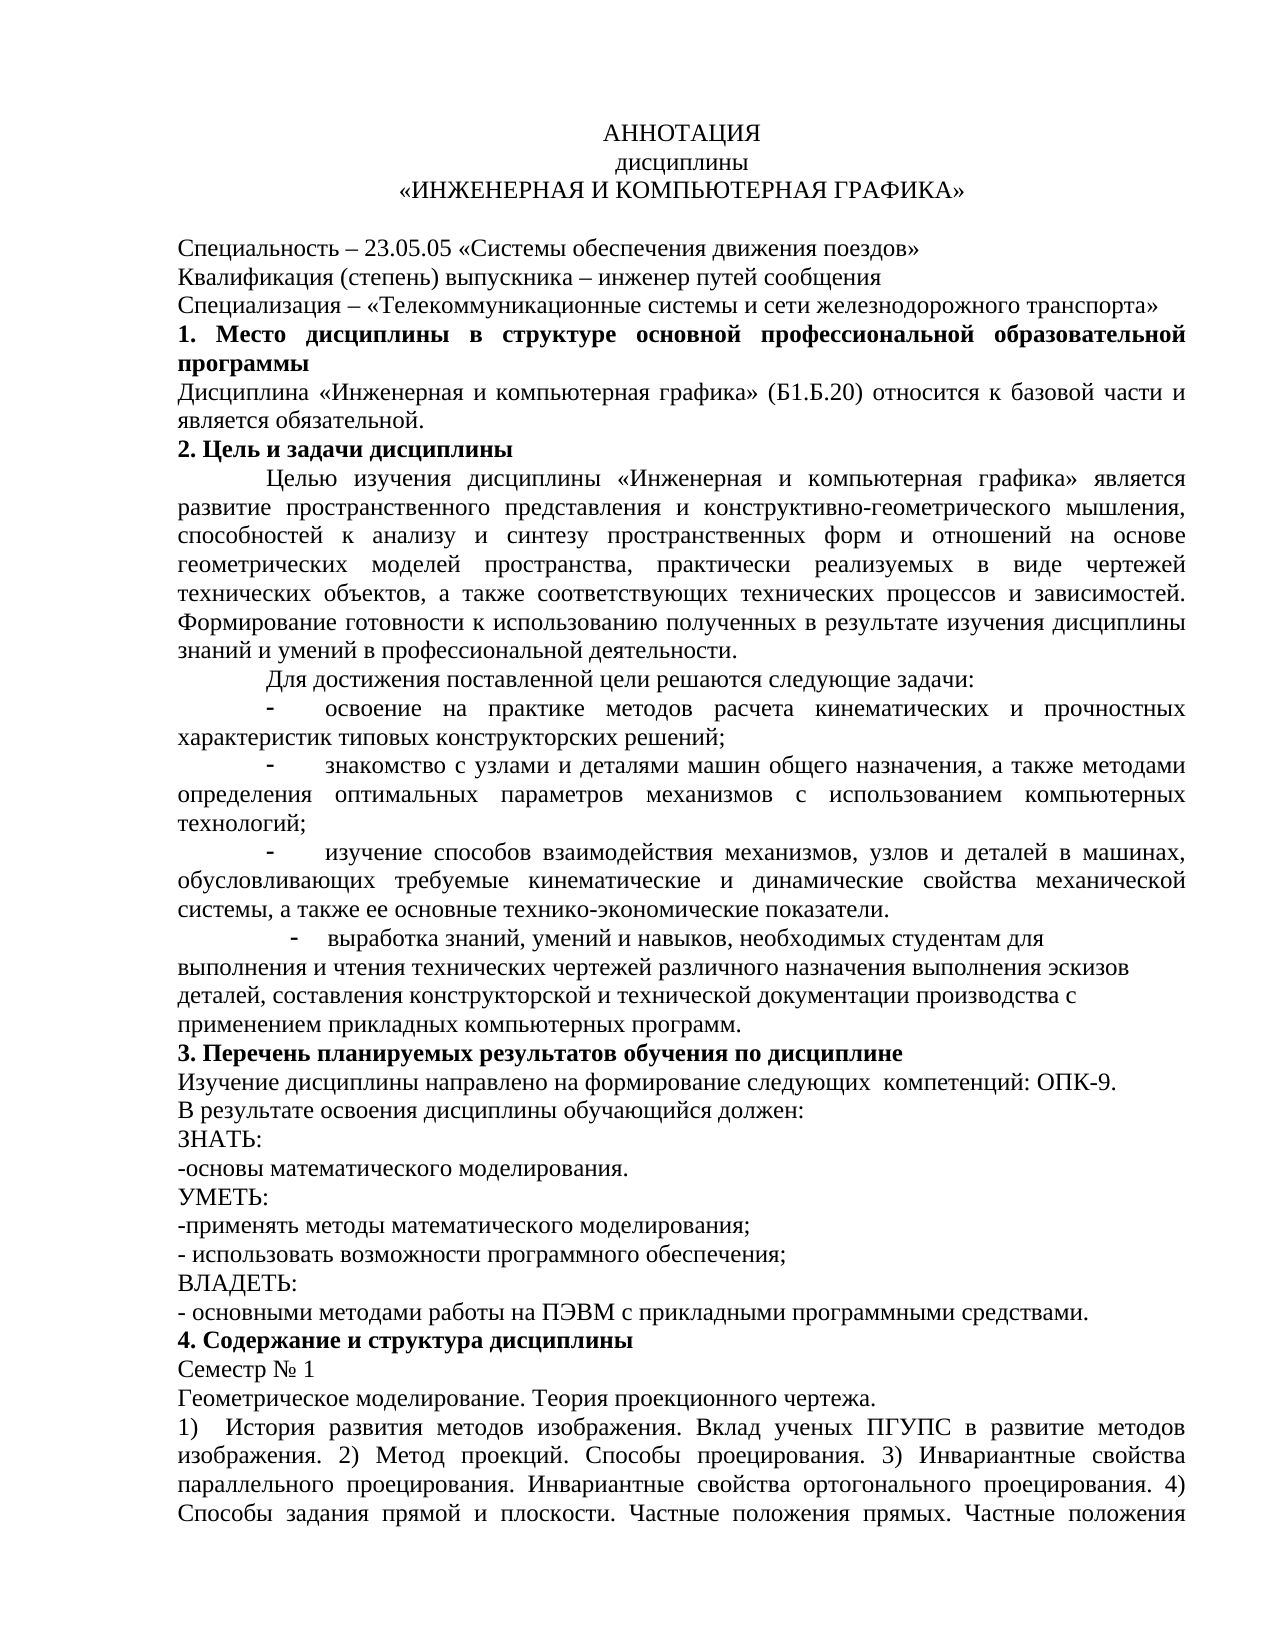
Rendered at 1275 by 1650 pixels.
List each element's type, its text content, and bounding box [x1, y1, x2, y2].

text - основными методами работы на ПЭВМ с прикладными программными средствами. [177, 1297, 1186, 1326]
text 1) История развития методов изображения. Вклад ученых ПГУПС в развитие методов изображения. 2) Метод проекций. Способы проецирования. 3) Инвариантные свойства параллельного проецирования. Инвариантные свойства ортогонального проецирования. 4) Способы задания прямой и плоскости. Частные положения прямых. Частные положения [177, 1412, 1186, 1527]
list выработка знаний, умений и навыков, необходимых студентам для [290, 923, 1186, 952]
text 4. Содержание и структура дисциплины [177, 1326, 1186, 1354]
text Дисциплина «Инженерная и компьютерная графика» (Б1.Б.20) относится к базовой части и является обязательной. [177, 377, 1186, 434]
list изучение способов взаимодействия механизмов, узлов и деталей в машинах, обусловливающих требуемые кинематические и динамические свойства механической системы, а также ее основные технико-экономические показатели. [177, 837, 1186, 923]
text АННОТАЦИЯ [177, 118, 1186, 147]
text УМЕТЬ: [177, 1182, 1186, 1211]
text Семестр № 1 [177, 1354, 1186, 1383]
text Для достижения поставленной цели решаются следующие задачи: [177, 664, 1186, 693]
text «ИНЖЕНЕРНАЯ И КОМПЬЮТЕРНАЯ ГРАФИКА» [177, 176, 1186, 204]
text выполнения и чтения технических чертежей различного назначения выполнения эскизов деталей, составления конструкторской и технической документации производства с применением прикладных компьютерных программ. [177, 952, 1186, 1038]
text -основы математического моделирования. [177, 1153, 1186, 1182]
text Геометрическое моделирование. Теория проекционного чертежа. [177, 1383, 1186, 1412]
text Квалификация (степень) выпускника – инженер путей сообщения [177, 262, 1186, 291]
list знакомство с узлами и деталями машин общего назначения, а также методами определения оптимальных параметров механизмов с использованием компьютерных технологий; [177, 751, 1186, 837]
text Специализация – «Телекоммуникационные системы и сети железнодорожного транспорта» [177, 291, 1186, 319]
list освоение на практике методов расчета кинематических и прочностных характеристик типовых конструкторских решений; [177, 693, 1186, 751]
text 1. Место дисциплины в структуре основной профессиональной образовательной программы [177, 319, 1186, 377]
text -применять методы математического моделирования; [177, 1211, 1186, 1239]
text ВЛАДЕТЬ: [177, 1268, 1186, 1297]
text 2. Цель и задачи дисциплины [177, 434, 1186, 463]
text 3. Перечень планируемых результатов обучения по дисциплине [177, 1038, 1186, 1067]
text Специальность – 23.05.05 «Системы обеспечения движения поездов» [177, 233, 1186, 262]
text ЗНАТЬ: [177, 1124, 1186, 1153]
text - использовать возможности программного обеспечения; [177, 1239, 1186, 1268]
text Целью изучения дисциплины «Инженерная и компьютерная графика» является развитие пространственного представления и конструктивно-геометрического мышления, способностей к анализу и синтезу пространственных форм и отношений на основе геометрических моделей пространства, практически реализуемых в виде чертежей технических объектов, а также соответствующих технических процессов и зависимостей. Формирование готовности к использованию полученных в результате изучения дисциплины знаний и умений в профессиональной деятельности. [177, 463, 1186, 664]
text дисциплины [177, 147, 1186, 176]
text В результате освоения дисциплины обучающийся должен: [177, 1096, 1186, 1124]
text Изучение дисциплины направлено на формирование следующих компетенций: ОПК-9. [177, 1067, 1186, 1096]
